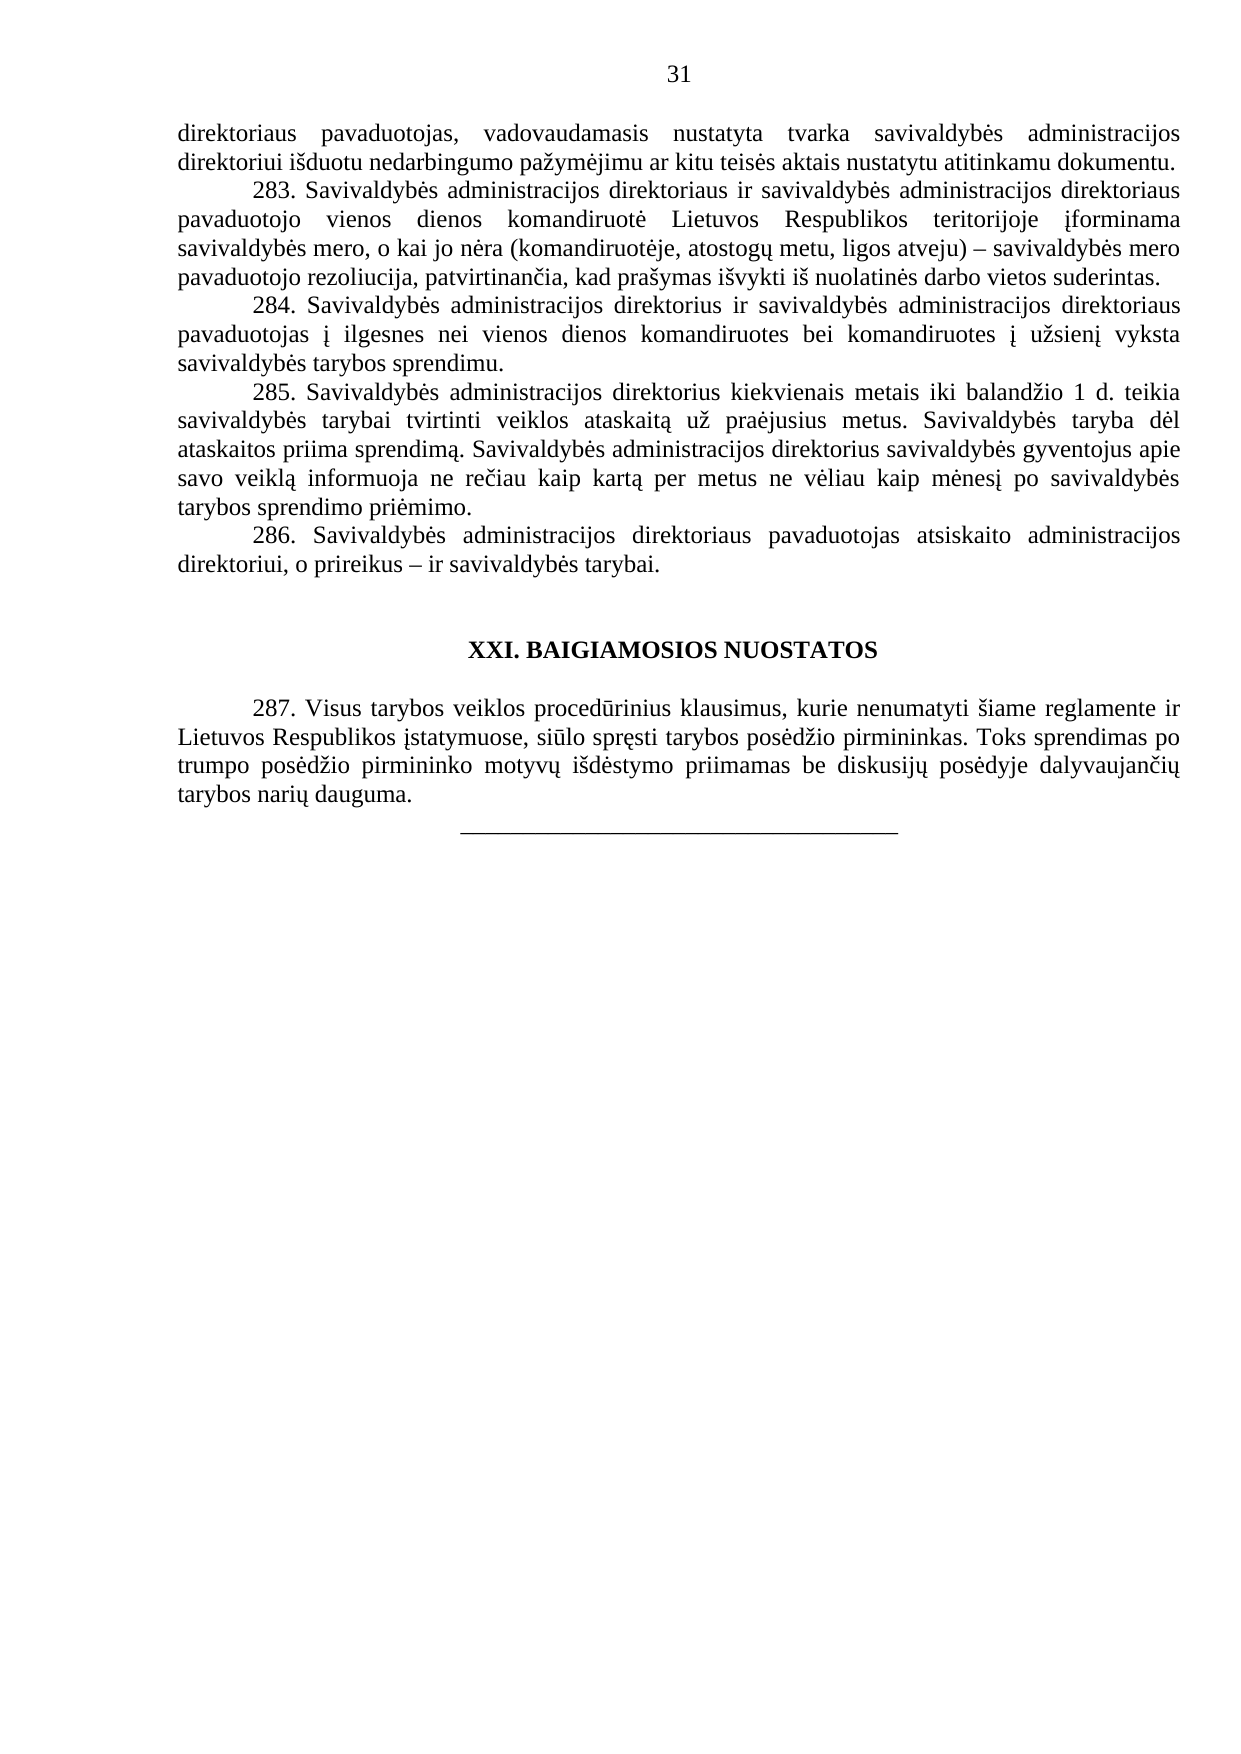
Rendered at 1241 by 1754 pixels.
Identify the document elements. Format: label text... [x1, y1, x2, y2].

text 287. Visus tarybos veiklos procedūrinius klausimus, kurie nenumatyti šiame reglamente ir Lietuvos Respublikos įstatymuose, siūlo spręsti tarybos posėdžio pirmininkas. Toks sprendimas po trumpo posėdžio pirmininko motyvų išdėstymo priimamas be diskusijų posėdyje dalyvaujančių tarybos narių dauguma. [177, 693, 1181, 808]
text 283. Savivaldybės administracijos direktoriaus ir savivaldybės administracijos direktoriaus pavaduotojo vienos dienos komandiruotė Lietuvos Respublikos teritorijoje įforminama savivaldybės mero, o kai jo nėra (komandiruotėje, atostogų metu, ligos atveju) – savivaldybės mero pavaduotojo rezoliucija, patvirtinančia, kad prašymas išvykti iš nuolatinės darbo vietos suderintas. [177, 176, 1181, 291]
text ___________________________________ [177, 808, 1181, 837]
text XXI. BAIGIAMOSIOS NUOSTATOS [177, 636, 1181, 664]
text 285. Savivaldybės administracijos direktorius kiekvienais metais iki balandžio 1 d. teikia savivaldybės tarybai tvirtinti veiklos ataskaitą už praėjusius metus. Savivaldybės taryba dėl ataskaitos priima sprendimą. Savivaldybės administracijos direktorius savivaldybės gyventojus apie savo veiklą informuoja ne rečiau kaip kartą per metus ne vėliau kaip mėnesį po savivaldybės tarybos sprendimo priėmimo. [177, 377, 1181, 521]
text 286. Savivaldybės administracijos direktoriaus pavaduotojas atsiskaito administracijos direktoriui, o prireikus – ir savivaldybės tarybai. [177, 521, 1181, 578]
text 284. Savivaldybės administracijos direktorius ir savivaldybės administracijos direktoriaus pavaduotojas į ilgesnes nei vienos dienos komandiruotes bei komandiruotes į užsienį vyksta savivaldybės tarybos sprendimu. [177, 291, 1181, 377]
text direktoriaus pavaduotojas, vadovaudamasis nustatyta tvarka savivaldybės administracijos direktoriui išduotu nedarbingumo pažymėjimu ar kitu teisės aktais nustatytu atitinkamu dokumentu. [177, 118, 1181, 176]
